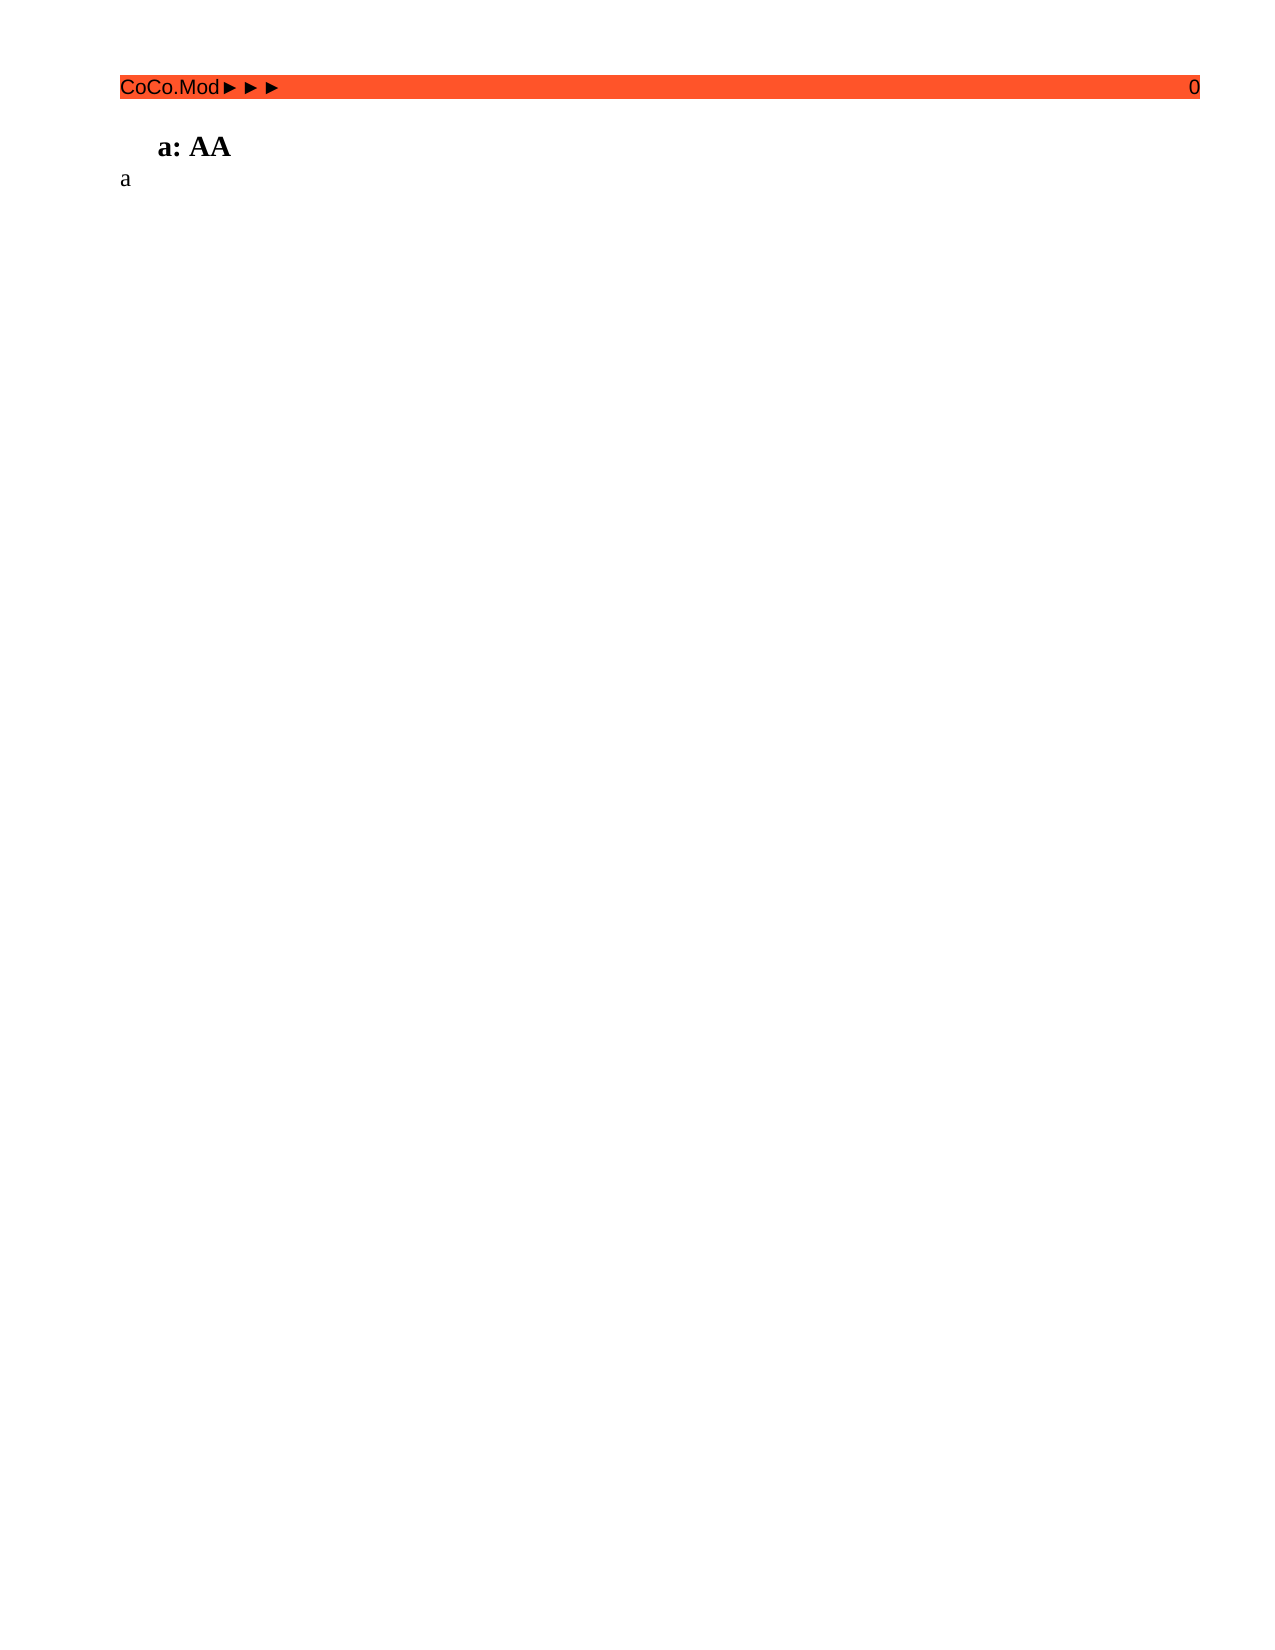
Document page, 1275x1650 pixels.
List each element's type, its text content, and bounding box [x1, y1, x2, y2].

list AA [157, 129, 1200, 162]
text a [120, 162, 1200, 192]
